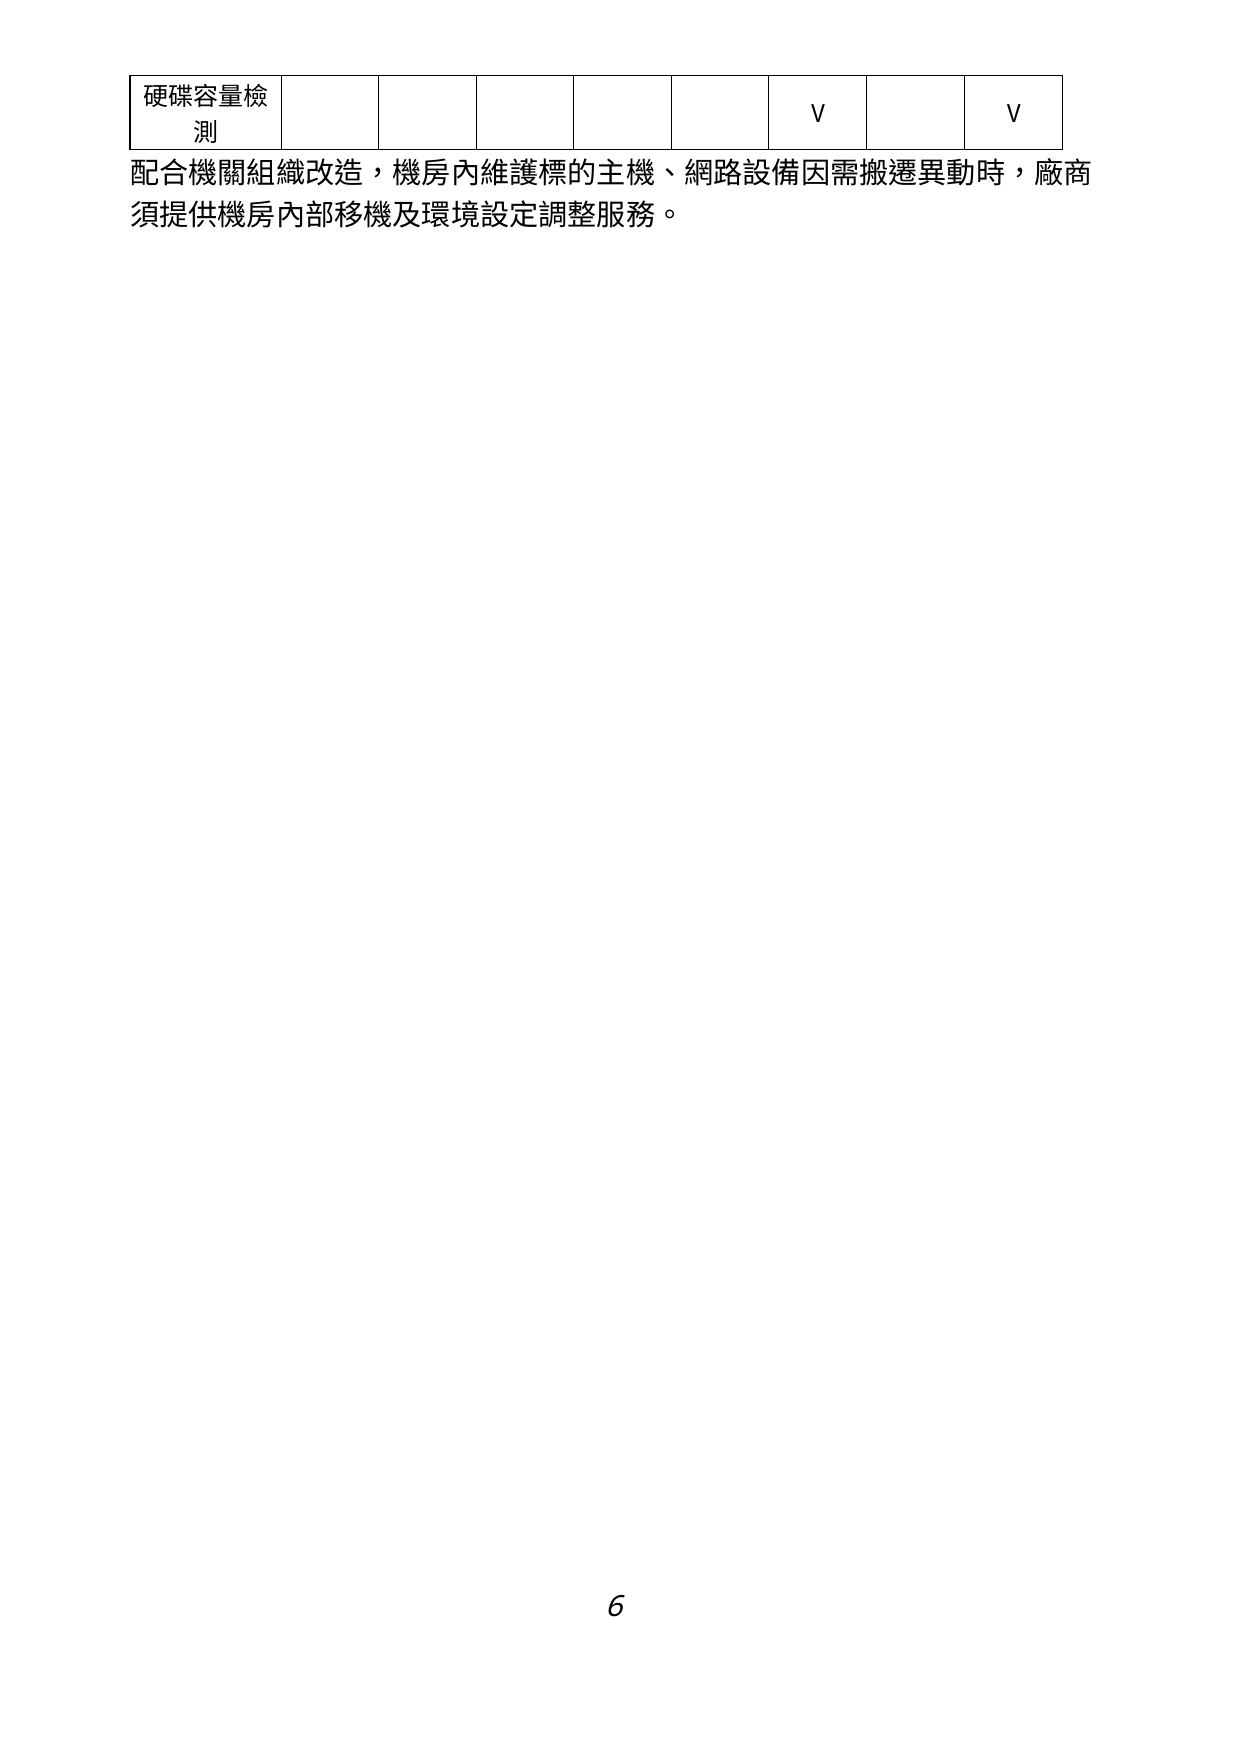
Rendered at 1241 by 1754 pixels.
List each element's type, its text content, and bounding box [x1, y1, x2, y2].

table_cell [477, 76, 573, 148]
table_cell [574, 76, 671, 148]
table_cell 硬碟容量檢測 [131, 76, 281, 148]
text 配合機關組織改造，機房內維護標的主機、網路設備因需搬遷異動時，廠商須提供機房內部移機及環境設定調整服務。 [130, 149, 1110, 234]
table_cell V [965, 76, 1062, 148]
table_cell [282, 76, 378, 148]
table_cell [672, 76, 768, 148]
table_cell V [769, 76, 866, 148]
table_cell [379, 76, 476, 148]
table_cell [867, 76, 964, 148]
